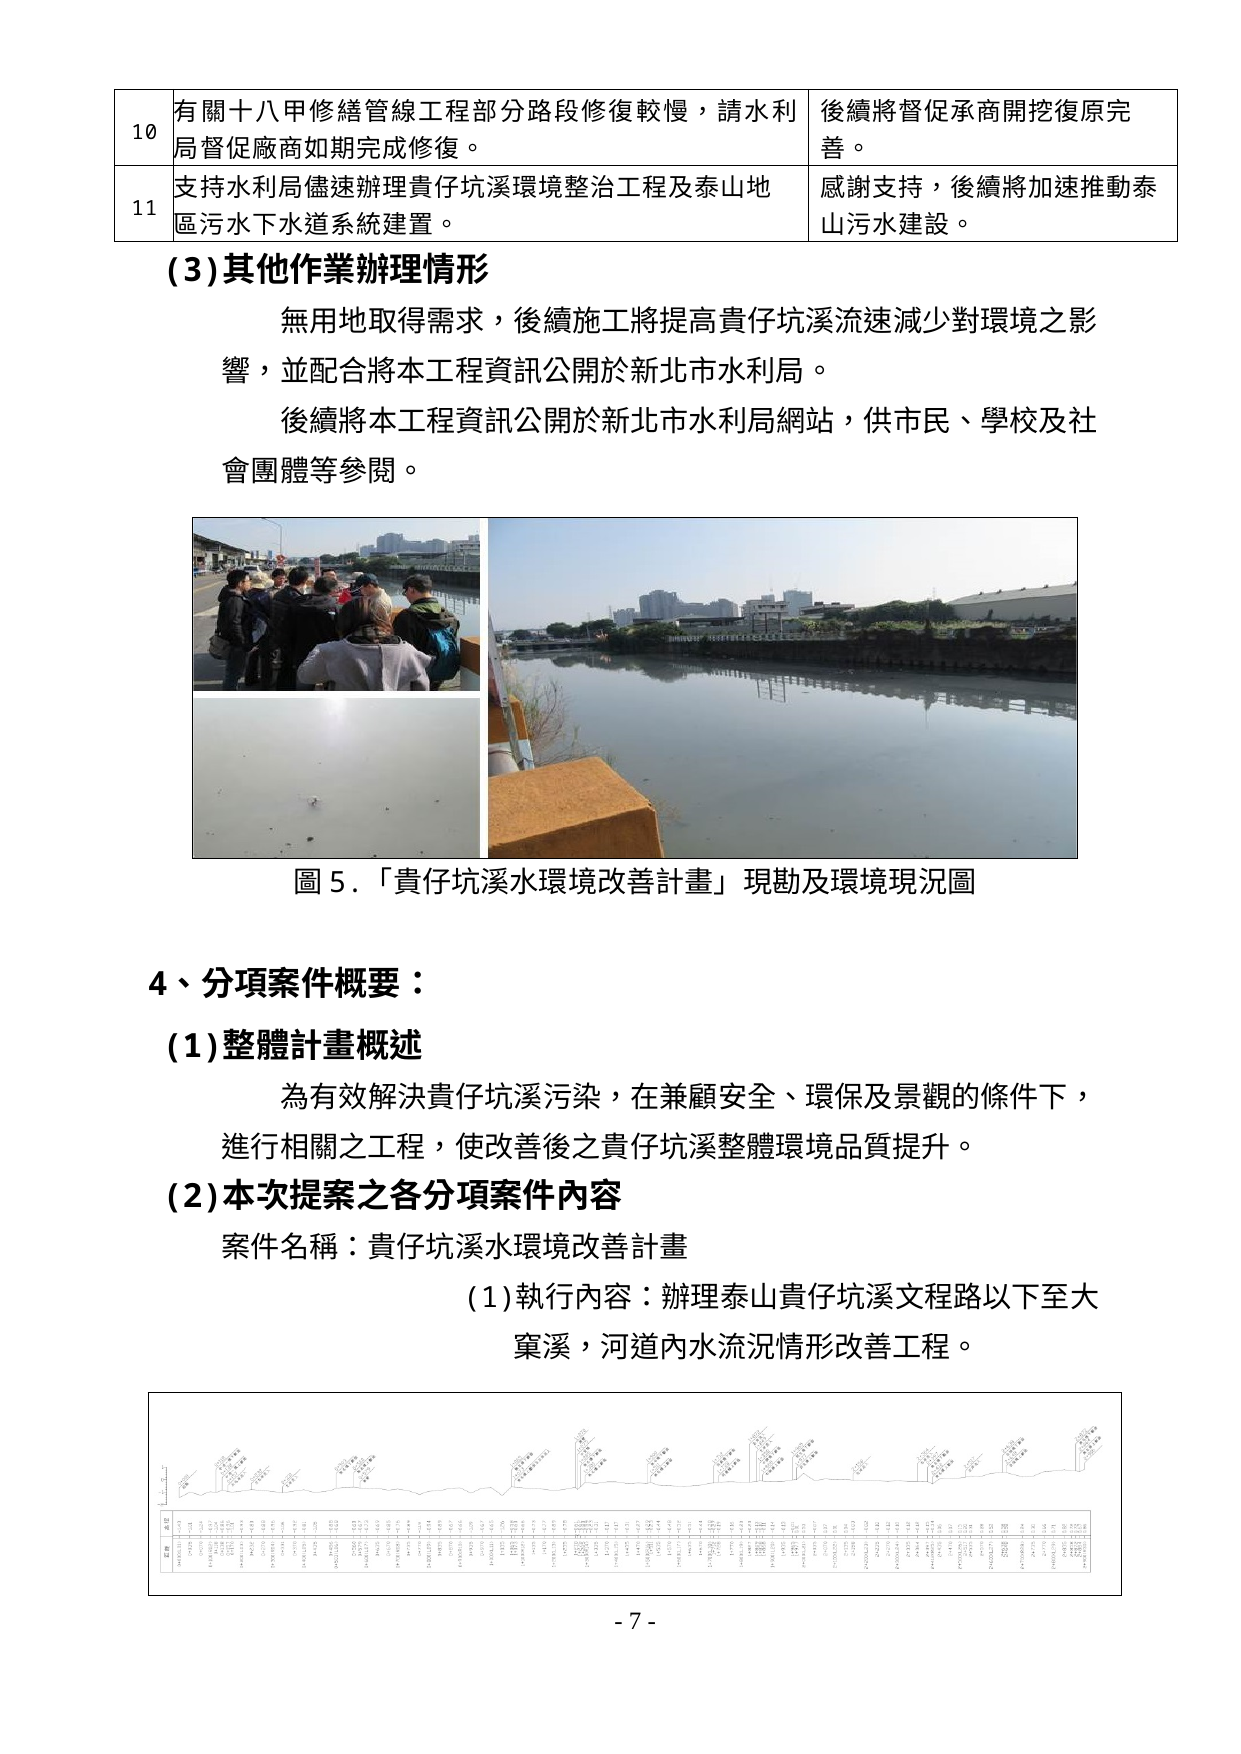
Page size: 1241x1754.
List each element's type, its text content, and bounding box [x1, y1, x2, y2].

table_cell 感謝支持，後續將加速推動泰山污水建設。 [809, 166, 1177, 241]
subtitle 圖5.「貴仔坑溪水環境改善計畫」現勘及環境現況圖 [148, 859, 1122, 901]
text 後續將本工程資訊公開於新北市水利局網站，供市民、學校及社會團體等參閱。 [221, 392, 1122, 492]
table_cell 10 [115, 90, 173, 165]
list 分項案件概要： [148, 956, 1122, 1005]
list 整體計畫概述 [162, 1017, 1122, 1067]
table_cell 後續將督促承商開挖復原完善。 [809, 90, 1177, 165]
table_cell 11 [115, 166, 173, 241]
table_cell 支持水利局儘速辦理貴仔坑溪環境整治工程及泰山地區污水下水道系統建置。 [174, 166, 808, 241]
list 其他作業辦理情形 [162, 242, 1122, 292]
text 為有效解決貴仔坑溪污染，在兼顧安全、環保及景觀的條件下，進行相關之工程，使改善後之貴仔坑溪整體環境品質提升。 [221, 1067, 1122, 1167]
list 執行內容：辦理泰山貴仔坑溪文程路以下至大窠溪，河道內水流況情形改善工程。 [463, 1267, 1122, 1367]
text 案件名稱：貴仔坑溪水環境改善計畫 [221, 1217, 1122, 1267]
table_cell 有關十八甲修繕管線工程部分路段修復較慢，請水利局督促廠商如期完成修復。 [174, 90, 808, 165]
list 本次提案之各分項案件內容 [162, 1167, 1122, 1217]
text 無用地取得需求，後續施工將提高貴仔坑溪流速減少對環境之影響，並配合將本工程資訊公開於新北市水利局。 [221, 292, 1122, 392]
